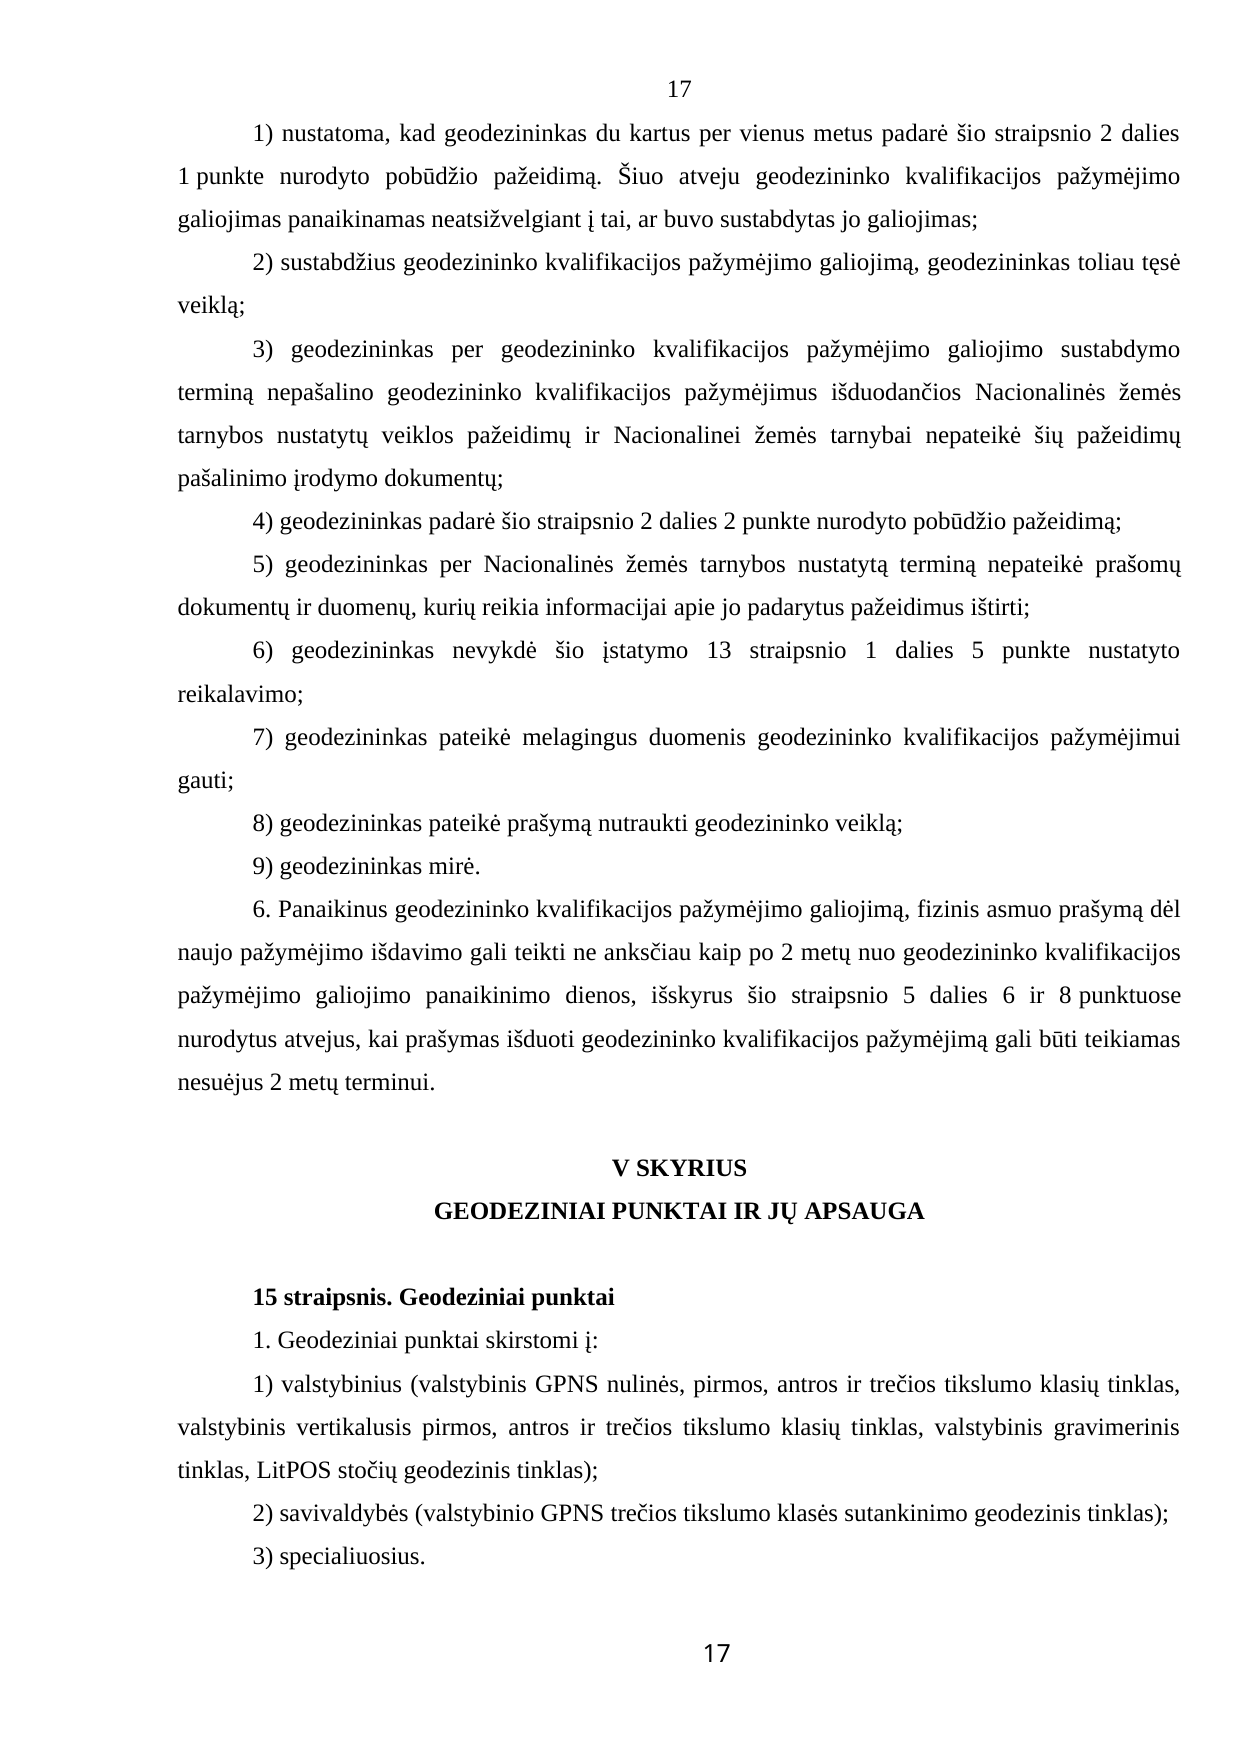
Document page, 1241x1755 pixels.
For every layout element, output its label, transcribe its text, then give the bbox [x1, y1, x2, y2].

text 2) savivaldybės (valstybinio GPNS trečios tikslumo klasės sutankinimo geodezinis tinklas); [177, 1498, 1181, 1527]
text 8) geodezininkas pateikė prašymą nutraukti geodezininko veiklą; [177, 808, 1181, 837]
text 7) geodezininkas pateikė melagingus duomenis geodezininko kvalifikacijos pažymėjimui gauti; [177, 722, 1181, 794]
text 4) geodezininkas padarė šio straipsnio 2 dalies 2 punkte nurodyto pobūdžio pažeidimą; [177, 506, 1181, 535]
text 3) specialiuosius. [177, 1541, 1181, 1570]
text 1) nustatoma, kad geodezininkas du kartus per vienus metus padarė šio straipsnio 2 dalies 1 punkte nurodyto pobūdžio pažeidimą. Šiuo atveju geodezininko kvalifikacijos pažymėjimo galiojimas panaikinamas neatsižvelgiant į tai, ar buvo sustabdytas jo galiojimas; [177, 118, 1181, 233]
text 2) sustabdžius geodezininko kvalifikacijos pažymėjimo galiojimą, geodezininkas toliau tęsė veiklą; [177, 247, 1181, 319]
text 15 straipsnis. Geodeziniai punktai [177, 1282, 1181, 1311]
text 6) geodezininkas nevykdė šio įstatymo 13 straipsnio 1 dalies 5 punkte nustatyto reikalavimo; [177, 636, 1181, 707]
text 9) geodezininkas mirė. [177, 851, 1181, 880]
text 6. Panaikinus geodezininko kvalifikacijos pažymėjimo galiojimą, fizinis asmuo prašymą dėl naujo pažymėjimo išdavimo gali teikti ne anksčiau kaip po 2 metų nuo geodezininko kvalifikacijos pažymėjimo galiojimo panaikinimo dienos, išskyrus šio straipsnio 5 dalies 6 ir 8 punktuose nurodytus atvejus, kai prašymas išduoti geodezininko kvalifikacijos pažymėjimą gali būti teikiamas nesuėjus 2 metų terminui. [177, 894, 1181, 1096]
text 3) geodezininkas per geodezininko kvalifikacijos pažymėjimo galiojimo sustabdymo terminą nepašalino geodezininko kvalifikacijos pažymėjimus išduodančios Nacionalinės žemės tarnybos nustatytų veiklos pažeidimų ir Nacionalinei žemės tarnybai nepateikė šių pažeidimų pašalinimo įrodymo dokumentų; [177, 334, 1181, 492]
text V SKYRIUS [177, 1153, 1181, 1182]
text GEODEZINIAI PUNKTAI ir JŲ APSAUGA [177, 1196, 1181, 1225]
text 1. Geodeziniai punktai skirstomi į: [177, 1326, 1181, 1354]
text 5) geodezininkas per Nacionalinės žemės tarnybos nustatytą terminą nepateikė prašomų dokumentų ir duomenų, kurių reikia informacijai apie jo padarytus pažeidimus ištirti; [177, 549, 1181, 621]
text 1) valstybinius (valstybinis GPNS nulinės, pirmos, antros ir trečios tikslumo klasių tinklas, valstybinis vertikalusis pirmos, antros ir trečios tikslumo klasių tinklas, valstybinis gravimerinis tinklas, LitPOS stočių geodezinis tinklas); [177, 1369, 1181, 1484]
